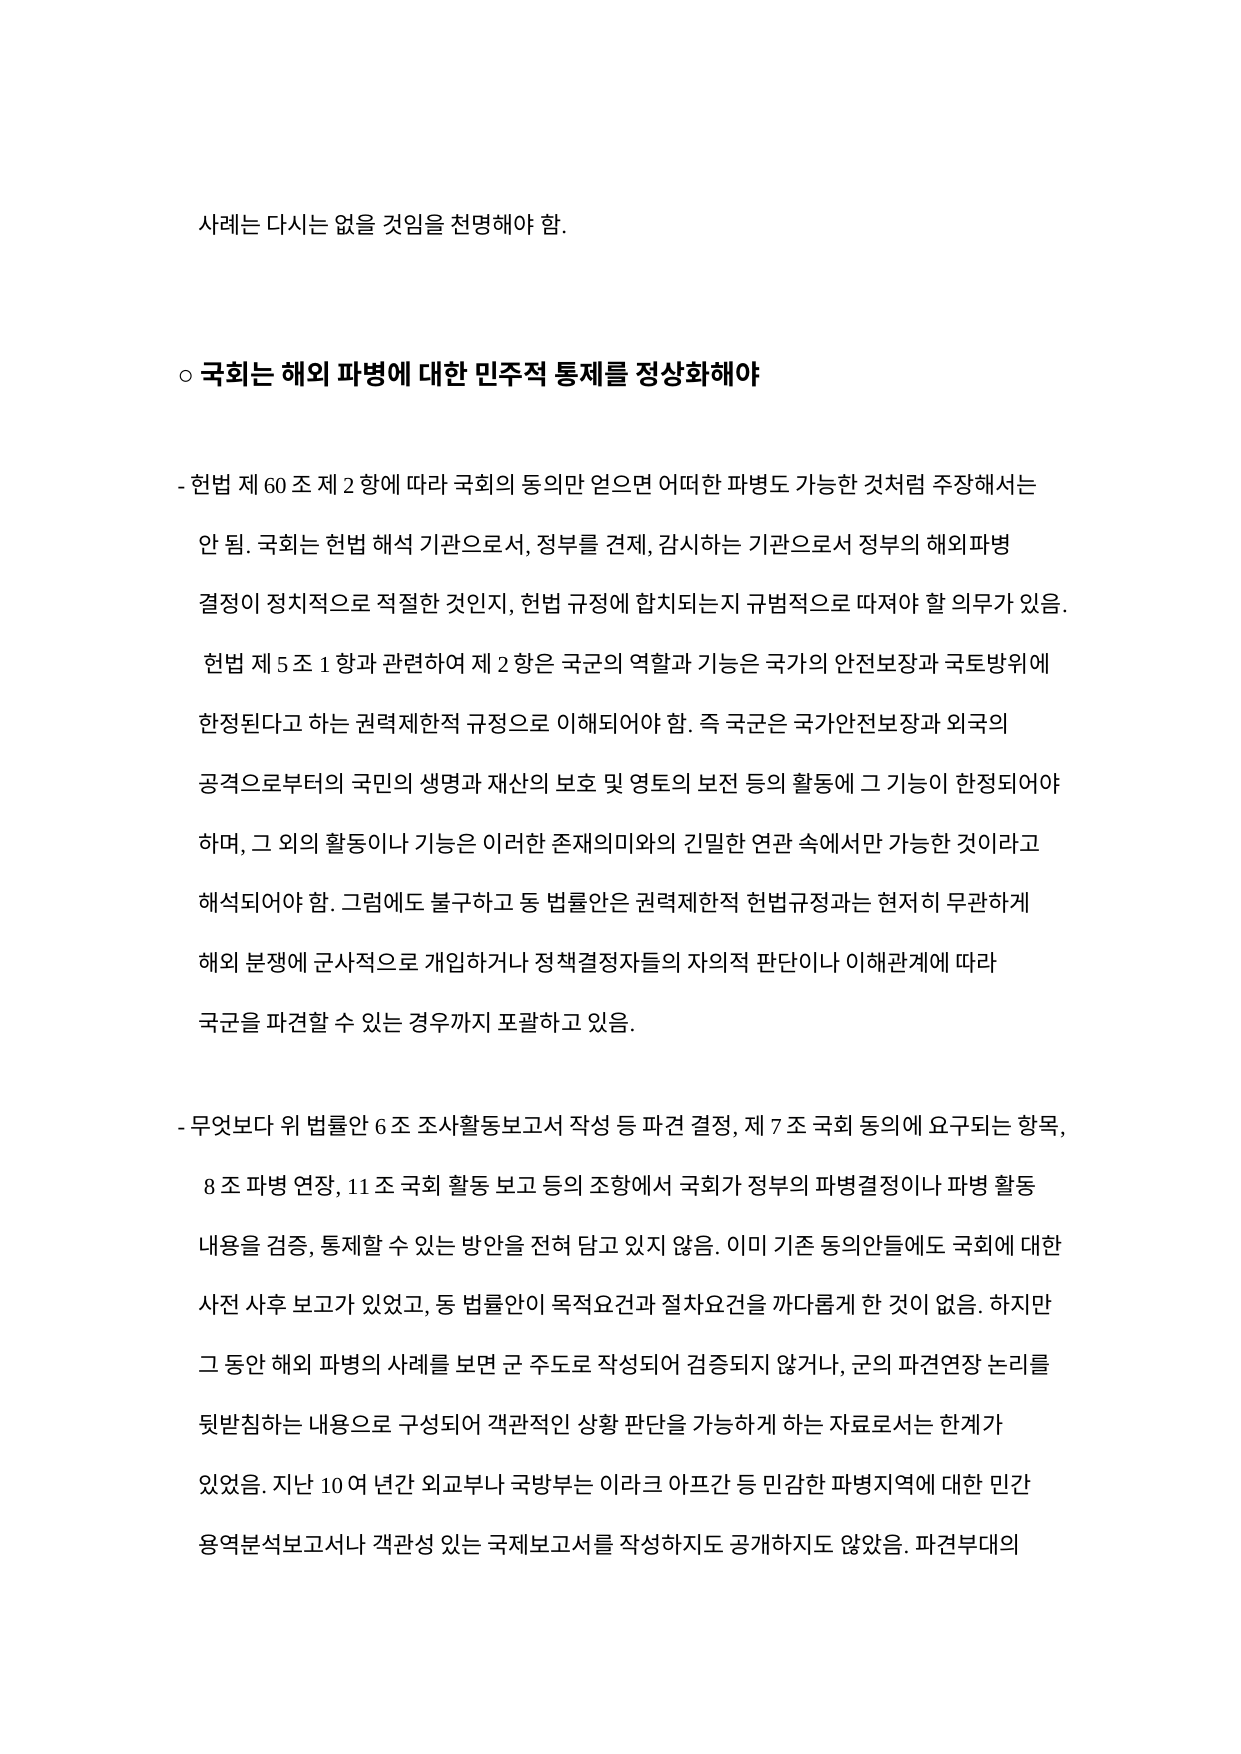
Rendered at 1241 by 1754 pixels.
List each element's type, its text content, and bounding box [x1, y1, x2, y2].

text ○ 국회는 해외 파병에 대한 민주적 통제를 정상화해야 [177, 353, 1063, 392]
text - 무엇보다 위 법률안 6조 조사활동보고서 작성 등 파견 결정, 제 7조 국회 동의에 요구되는 항목, 8조 파병 연장, 11조 국회 활동 보고 등의 조항에서 국회가 정부의 파병결정이나 파병 활동 내용을 검증, 통제할 수 있는 방안을 전혀 담고 있지 않음. 이미 기존 동의안들에도 국회에 대한 사전 사후 보고가 있었고, 동 법률안이 목적요건과 절차요건을 까다롭게 한 것이 없음. 하지만 그 동안 해외 파병의 사례를 보면 군 주도로 작성되어 검증되지 않거나, 군의 파견연장 논리를 뒷받침하는 내용으로 구성되어 객관적인 상황 판단을 가능하게 하는 자료로서는 한계가 있었음. 지난 10여 년간 외교부나 국방부는 이라크 아프간 등 민감한 파병지역에 대한 민간 용역분석보고서나 객관성 있는 국제보고서를 작성하지도 공개하지도 않았음. 파견부대의 [177, 1108, 1063, 1560]
text - 헌법 제60조 제2항에 따라 국회의 동의만 얻으면 어떠한 파병도 가능한 것처럼 주장해서는 안 됨. 국회는 헌법 해석 기관으로서, 정부를 견제, 감시하는 기관으로서 정부의 해외파병 결정이 정치적으로 적절한 것인지, 헌법 규정에 합치되는지 규범적으로 따져야 할 의무가 있음. 헌법 제5조 1항과 관련하여 제2항은 국군의 역할과 기능은 국가의 안전보장과 국토방위에 한정된다고 하는 권력제한적 규정으로 이해되어야 함. 즉 국군은 국가안전보장과 외국의 공격으로부터의 국민의 생명과 재산의 보호 및 영토의 보전 등의 활동에 그 기능이 한정되어야 하며, 그 외의 활동이나 기능은 이러한 존재의미와의 긴밀한 연관 속에서만 가능한 것이라고 해석되어야 함. 그럼에도 불구하고 동 법률안은 권력제한적 헌법규정과는 현저히 무관하게 해외 분쟁에 군사적으로 개입하거나 정책결정자들의 자의적 판단이나 이해관계에 따라 국군을 파견할 수 있는 경우까지 포괄하고 있음. [177, 467, 1063, 1038]
text 사례는 다시는 없을 것임을 천명해야 함. [177, 207, 1063, 240]
